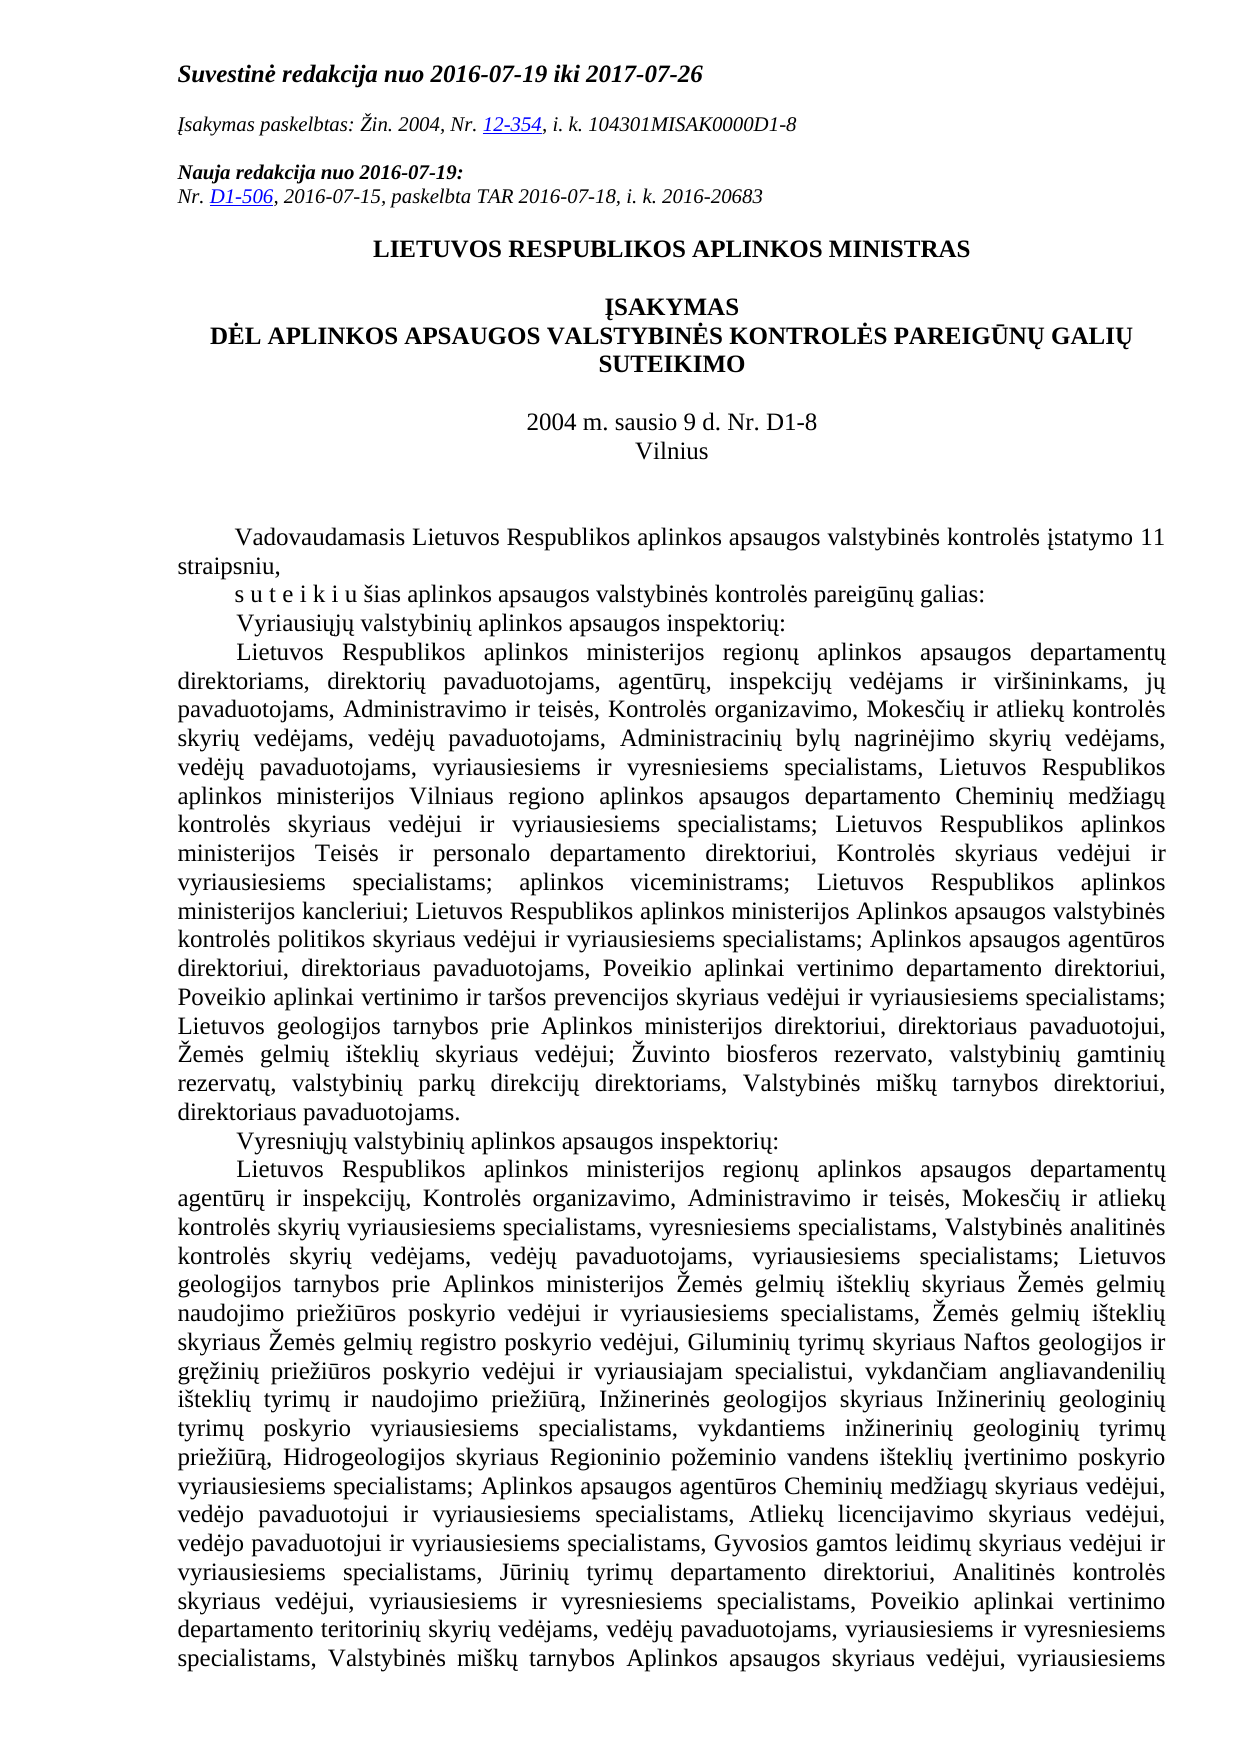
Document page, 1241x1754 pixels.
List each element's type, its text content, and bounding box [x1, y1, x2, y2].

text Vilnius [177, 436, 1166, 464]
text Lietuvos Respublikos aplinkos ministerijos regionų aplinkos apsaugos departamentų agentūrų ir inspekcijų, Kontrolės organizavimo, Administravimo ir teisės, Mokesčių ir atliekų kontrolės skyrių vyriausiesiems specialistams, vyresniesiems specialistams, Valstybinės analitinės kontrolės skyrių vedėjams, vedėjų pavaduotojams, vyriausiesiems specialistams; Lietuvos geologijos tarnybos prie Aplinkos ministerijos Žemės gelmių išteklių skyriaus Žemės gelmių naudojimo priežiūros poskyrio vedėjui ir vyriausiesiems specialistams, Žemės gelmių išteklių skyriaus Žemės gelmių registro poskyrio vedėjui, Giluminių tyrimų skyriaus Naftos geologijos ir gręžinių priežiūros poskyrio vedėjui ir vyriausiajam specialistui, vykdančiam angliavandenilių išteklių tyrimų ir naudojimo priežiūrą, Inžinerinės geologijos skyriaus Inžinerinių geologinių tyrimų poskyrio vyriausiesiems specialistams, vykdantiems inžinerinių geologinių tyrimų priežiūrą, Hidrogeologijos skyriaus Regioninio požeminio vandens išteklių įvertinimo poskyrio vyriausiesiems specialistams; Aplinkos apsaugos agentūros Cheminių medžiagų skyriaus vedėjui, vedėjo pavaduotojui ir vyriausiesiems specialistams, Atliekų licencijavimo skyriaus vedėjui, vedėjo pavaduotojui ir vyriausiesiems specialistams, Gyvosios gamtos leidimų skyriaus vedėjui ir vyriausiesiems specialistams, Jūrinių tyrimų departamento direktoriui, Analitinės kontrolės skyriaus vedėjui, vyriausiesiems ir vyresniesiems specialistams, Poveikio aplinkai vertinimo departamento teritorinių skyrių vedėjams, vedėjų pavaduotojams, vyriausiesiems ir vyresniesiems specialistams, Valstybinės miškų tarnybos Aplinkos apsaugos skyriaus vedėjui, vyriausiesiems [177, 1154, 1166, 1672]
text Vadovaudamasis Lietuvos Respublikos aplinkos apsaugos valstybinės kontrolės įstatymo 11 straipsniu, [177, 522, 1166, 579]
text LIETUVOS RESPUBLIKOS APLINKOS MINISTRAS [177, 234, 1166, 263]
text s u t e i k i u šias aplinkos apsaugos valstybinės kontrolės pareigūnų galias: [177, 579, 1166, 608]
text 2004 m. sausio 9 d. Nr. D1-8 [177, 407, 1166, 436]
text Vyriausiųjų valstybinių aplinkos apsaugos inspektorių: [177, 608, 1166, 637]
text DĖL APLINKOS APSAUGOS VALSTYBINĖS KONTROLĖS PAREIGŪNŲ GALIŲ SUTEIKIMO [177, 321, 1166, 378]
text ĮSAKYMAS [177, 292, 1166, 321]
text Suvestinė redakcija nuo 2016-07-19 iki 2017-07-26 [177, 59, 1166, 88]
text Lietuvos Respublikos aplinkos ministerijos regionų aplinkos apsaugos departamentų direktoriams, direktorių pavaduotojams, agentūrų, inspekcijų vedėjams ir viršininkams, jų pavaduotojams, Administravimo ir teisės, Kontrolės organizavimo, Mokesčių ir atliekų kontrolės skyrių vedėjams, vedėjų pavaduotojams, Administracinių bylų nagrinėjimo skyrių vedėjams, vedėjų pavaduotojams, vyriausiesiems ir vyresniesiems specialistams, Lietuvos Respublikos aplinkos ministerijos Vilniaus regiono aplinkos apsaugos departamento Cheminių medžiagų kontrolės skyriaus vedėjui ir vyriausiesiems specialistams; Lietuvos Respublikos aplinkos ministerijos Teisės ir personalo departamento direktoriui, Kontrolės skyriaus vedėjui ir vyriausiesiems specialistams; aplinkos viceministrams; Lietuvos Respublikos aplinkos ministerijos kancleriui; Lietuvos Respublikos aplinkos ministerijos Aplinkos apsaugos valstybinės kontrolės politikos skyriaus vedėjui ir vyriausiesiems specialistams; Aplinkos apsaugos agentūros direktoriui, direktoriaus pavaduotojams, Poveikio aplinkai vertinimo departamento direktoriui, Poveikio aplinkai vertinimo ir taršos prevencijos skyriaus vedėjui ir vyriausiesiems specialistams; Lietuvos geologijos tarnybos prie Aplinkos ministerijos direktoriui, direktoriaus pavaduotojui, Žemės gelmių išteklių skyriaus vedėjui; Žuvinto biosferos rezervato, valstybinių gamtinių rezervatų, valstybinių parkų direkcijų direktoriams, Valstybinės miškų tarnybos direktoriui, direktoriaus pavaduotojams. [177, 637, 1166, 1126]
text Nr. D1-506, 2016-07-15, paskelbta TAR 2016-07-18, i. k. 2016-20683 [177, 184, 1166, 208]
text Nauja redakcija nuo 2016-07-19: [177, 160, 1166, 184]
text Vyresniųjų valstybinių aplinkos apsaugos inspektorių: [177, 1126, 1166, 1154]
text Įsakymas paskelbtas: Žin. 2004, Nr. 12-354, i. k. 104301MISAK0000D1-8 [177, 112, 1166, 136]
